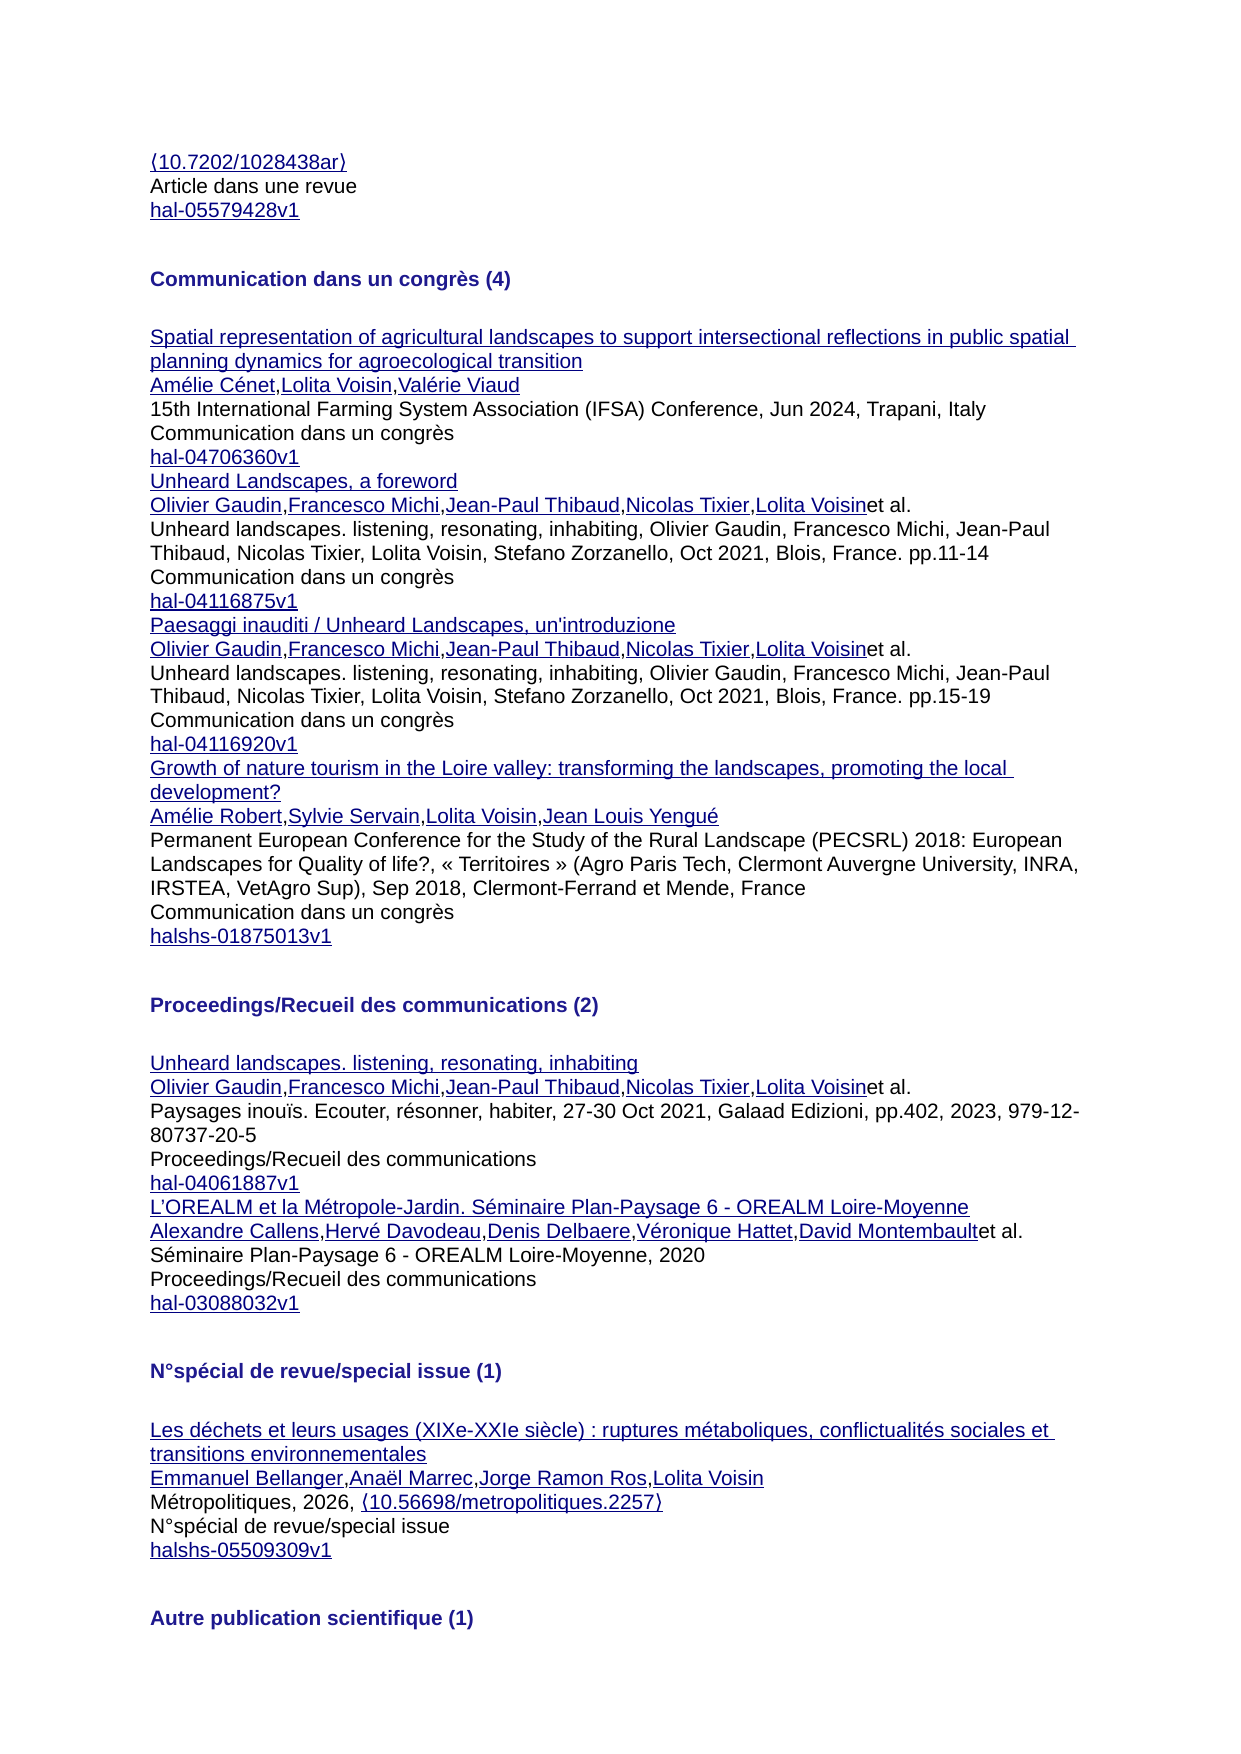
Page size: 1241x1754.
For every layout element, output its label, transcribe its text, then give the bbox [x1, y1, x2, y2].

table_cell ⟨10.7202/1028438ar⟩ Article dans une revue hal-05579428v1 [150, 150, 1090, 222]
table_cell Growth of nature tourism in the Loire valley: transforming the landscapes, promoting the local development? Amélie Robert,Sylvie Servain,Lolita Voisin,Jean Louis Yengué Permanent European Conference for the Study of the Rural Landscape (PECSRL) 2018: European Landscapes for Quality of life?, « Territoires » (Agro Paris Tech, Clermont Auvergne University, INRA, IRSTEA, VetAgro Sup), Sep 2018, Clermont-Ferrand et Mende, France Communication dans un congrès halshs-01875013v1 [150, 756, 1090, 948]
table_header Spatial representation of agricultural landscapes to support intersectional reflections in public spatial planning dynamics for agroecological transition Amélie Cénet,Lolita Voisin,Valérie Viaud 15th International Farming System Association (IFSA) Conference, Jun 2024, Trapani, Italy Communication dans un congrès hal-04706360v1 [150, 325, 1090, 469]
table_cell Paesaggi inauditi / Unheard Landscapes, un'introduzione Olivier Gaudin,Francesco Michi,Jean-Paul Thibaud,Nicolas Tixier,Lolita Voisinet al. Unheard landscapes. listening, resonating, inhabiting, Olivier Gaudin, Francesco Michi, Jean-Paul Thibaud, Nicolas Tixier, Lolita Voisin, Stefano Zorzanello, Oct 2021, Blois, France. pp.15-19 Communication dans un congrès hal-04116920v1 [150, 613, 1090, 756]
table_cell L’OREALM et la Métropole-Jardin. Séminaire Plan-Paysage 6 - OREALM Loire-Moyenne Alexandre Callens,Hervé Davodeau,Denis Delbaere,Véronique Hattet,David Montembaultet al. Séminaire Plan-Paysage 6 - OREALM Loire-Moyenne, 2020 Proceedings/Recueil des communications hal-03088032v1 [150, 1195, 1090, 1314]
table_header Les déchets et leurs usages (XIXe-XXIe siècle) : ruptures métaboliques, conflictualités sociales et transitions environnementales Emmanuel Bellanger,Anaël Marrec,Jorge Ramon Ros,Lolita Voisin Métropolitiques, 2026, ⟨10.56698/metropolitiques.2257⟩ N°spécial de revue/special issue halshs-05509309v1 [150, 1418, 1090, 1561]
subtitle N°spécial de revue/special issue (1) [150, 1359, 1090, 1383]
table_header Unheard landscapes. listening, resonating, inhabiting Olivier Gaudin,Francesco Michi,Jean-Paul Thibaud,Nicolas Tixier,Lolita Voisinet al. Paysages inouïs. Ecouter, résonner, habiter, 27-30 Oct 2021, Galaad Edizioni, pp.402, 2023, 979-12-80737-20-5 Proceedings/Recueil des communications hal-04061887v1 [150, 1051, 1090, 1195]
subtitle Communication dans un congrès (4) [150, 267, 1090, 291]
subtitle Autre publication scientifique (1) [150, 1606, 1090, 1630]
table_cell Unheard Landscapes, a foreword Olivier Gaudin,Francesco Michi,Jean-Paul Thibaud,Nicolas Tixier,Lolita Voisinet al. Unheard landscapes. listening, resonating, inhabiting, Olivier Gaudin, Francesco Michi, Jean-Paul Thibaud, Nicolas Tixier, Lolita Voisin, Stefano Zorzanello, Oct 2021, Blois, France. pp.11-14 Communication dans un congrès hal-04116875v1 [150, 469, 1090, 612]
subtitle Proceedings/Recueil des communications (2) [150, 993, 1090, 1017]
